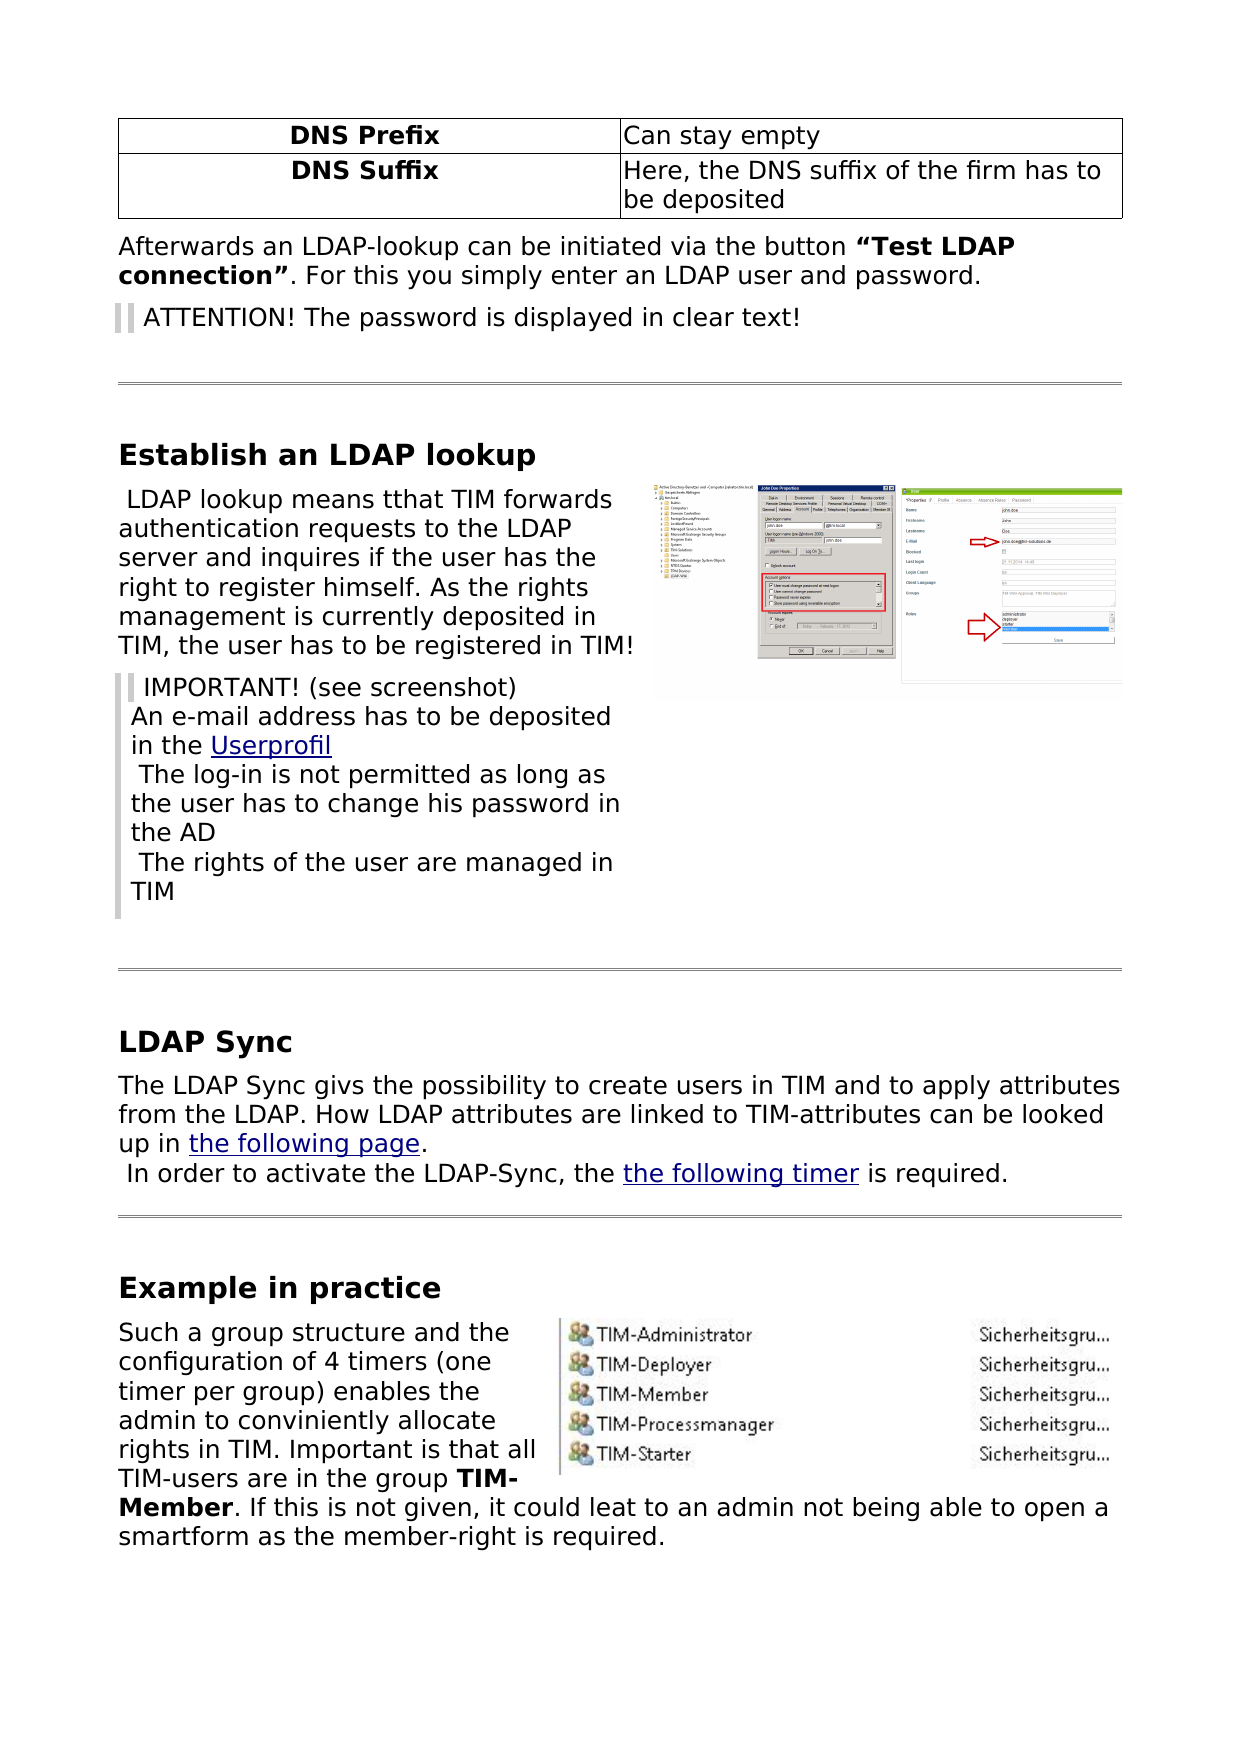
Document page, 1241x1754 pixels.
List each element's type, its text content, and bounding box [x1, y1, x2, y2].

subtitle LDAP Sync [118, 1025, 1122, 1059]
text The LDAP Sync givs the possibility to create users in TIM and to apply attributes from the LDAP. How LDAP attributes are linked to TIM-attributes can be looked up in the following page. In order to activate the LDAP-Sync, the the following timer is required. [118, 1071, 1122, 1188]
table_header IMPORTANT! (see screenshot) [134, 673, 641, 702]
table_header ATTENTION! The password is displayed in clear text! [134, 303, 1109, 332]
table_header [121, 303, 128, 332]
table_header An e-mail address has to be deposited in the Userprofil The log-in is not permitted as long as the user has to change his password in the AD The rights of the user are managed in TIM [121, 673, 653, 918]
subtitle Establish an LDAP lookup [118, 439, 1122, 473]
picture [653, 485, 1123, 701]
table_cell Can stay empty [621, 119, 1122, 153]
table_header [1109, 303, 1122, 332]
subtitle Example in practice [118, 1272, 1122, 1306]
text LDAP lookup means tthat TIM forwards authentication requests to the LDAP server and inquires if the user has the right to register himself. As the rights management is currently deposited in TIM, the user has to be registered in TIM! [118, 485, 653, 660]
picture [558, 1318, 1123, 1475]
text Afterwards an LDAP-lookup can be initiated via the button “Test LDAP connection”. For this you simply enter an LDAP user and password. [118, 232, 1122, 291]
table_cell DNS Prefix [119, 119, 620, 153]
table_cell DNS Suffix [119, 154, 620, 217]
table_cell Here, the DNS suffix of the firm has to be deposited [621, 154, 1122, 217]
text Such a group structure and the configuration of 4 timers (one timer per group) enables the admin to conviniently allocate rights in TIM. Important is that all TIM-users are in the group TIM-Member. If this is not given, it could leat to an admin not being able to open a smartform as the member-right is required. [118, 1318, 1122, 1552]
